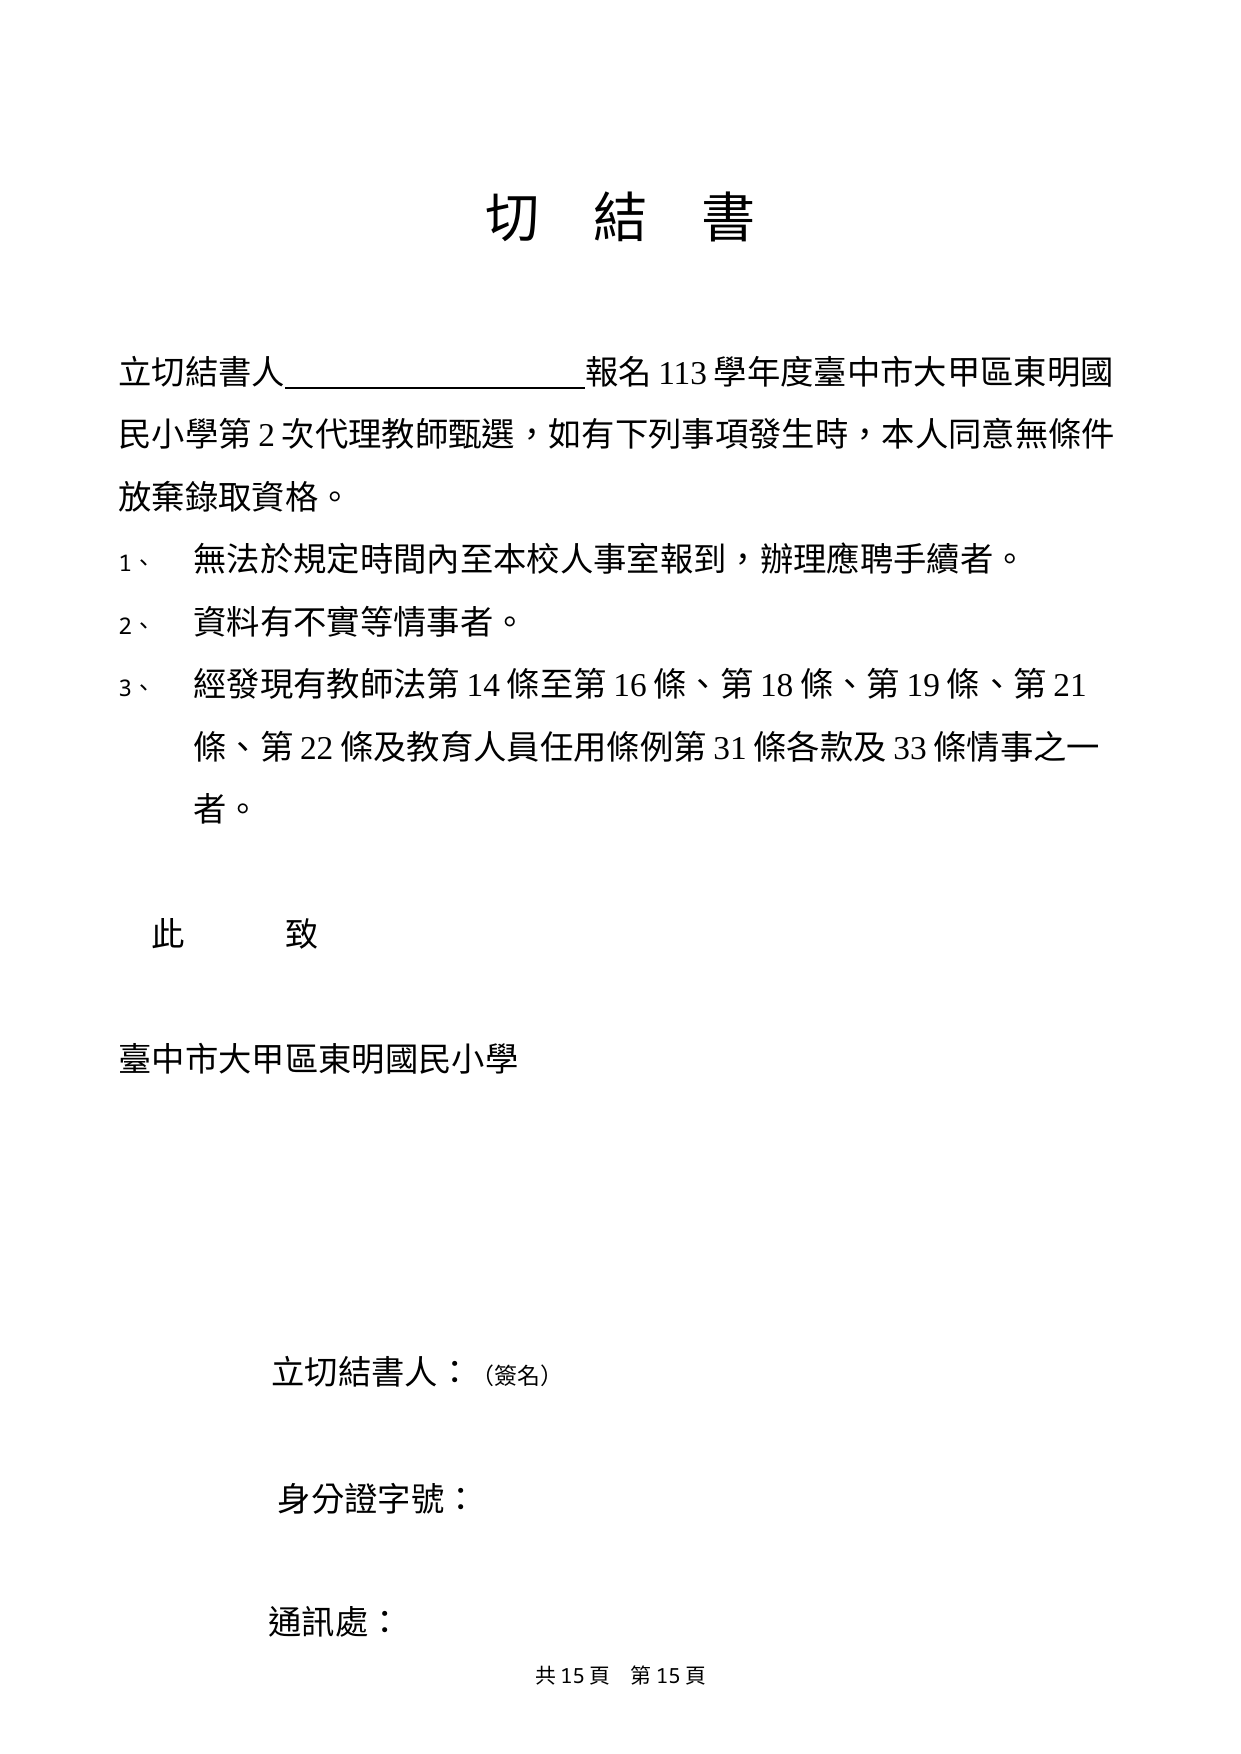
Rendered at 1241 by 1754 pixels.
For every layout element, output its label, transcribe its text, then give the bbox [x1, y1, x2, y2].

text 通訊處： [118, 1578, 1122, 1641]
text 身分證字號： [118, 1453, 1122, 1516]
list 無法於規定時間內至本校人事室報到，辦理應聘手續者。 [118, 516, 1122, 578]
text 臺中市大甲區東明國民小學 [118, 1016, 1122, 1078]
list 經發現有教師法第14條至第16條、第18條、第19條、第21條、第22條及教育人員任用條例第31條各款及33條情事之一者。 [118, 641, 1122, 828]
list 資料有不實等情事者。 [118, 578, 1122, 641]
text 切 結 書 [118, 141, 1122, 266]
text 立切結書人：（簽名） [118, 1328, 1122, 1391]
text 此 致 [118, 891, 1122, 953]
text 立切結書人 報名113學年度臺中市大甲區東明國民小學第2次代理教師甄選，如有下列事項發生時，本人同意無條件放棄錄取資格。 [118, 328, 1122, 516]
